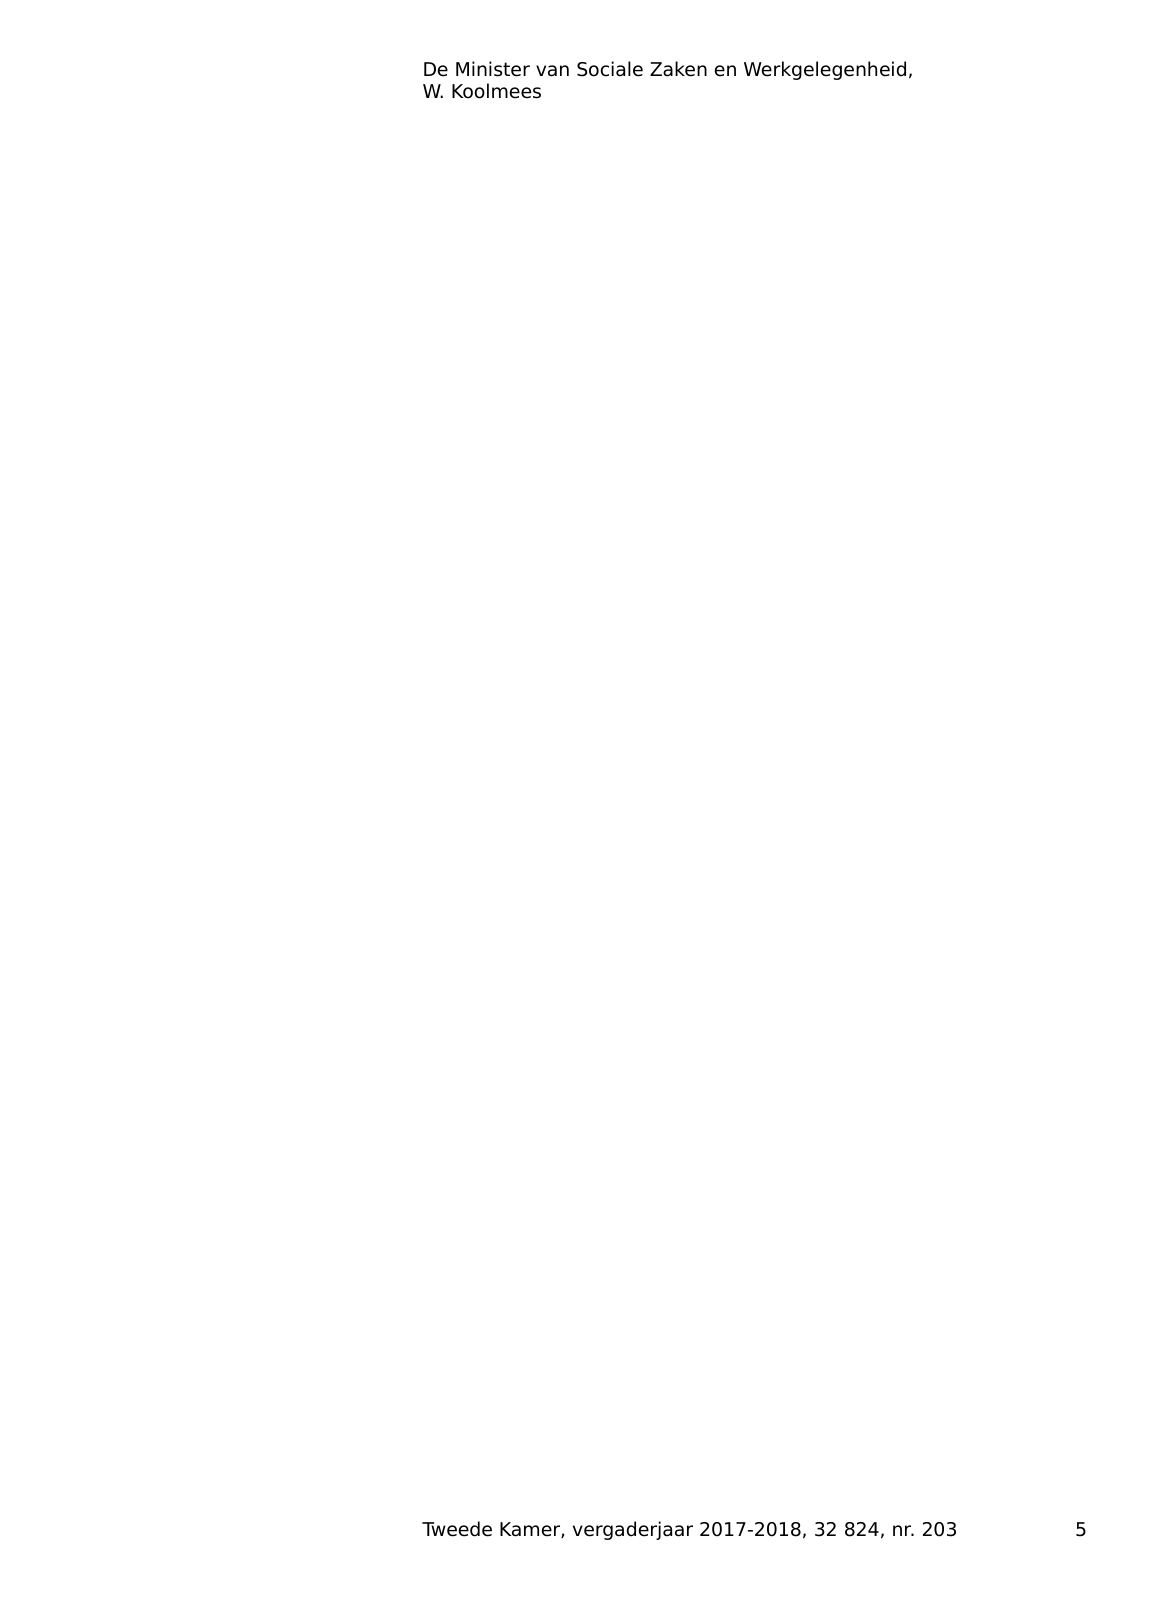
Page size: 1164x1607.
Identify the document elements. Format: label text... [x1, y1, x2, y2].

text De Minister van Sociale Zaken en Werkgelegenheid, W. Koolmees [422, 59, 1087, 103]
